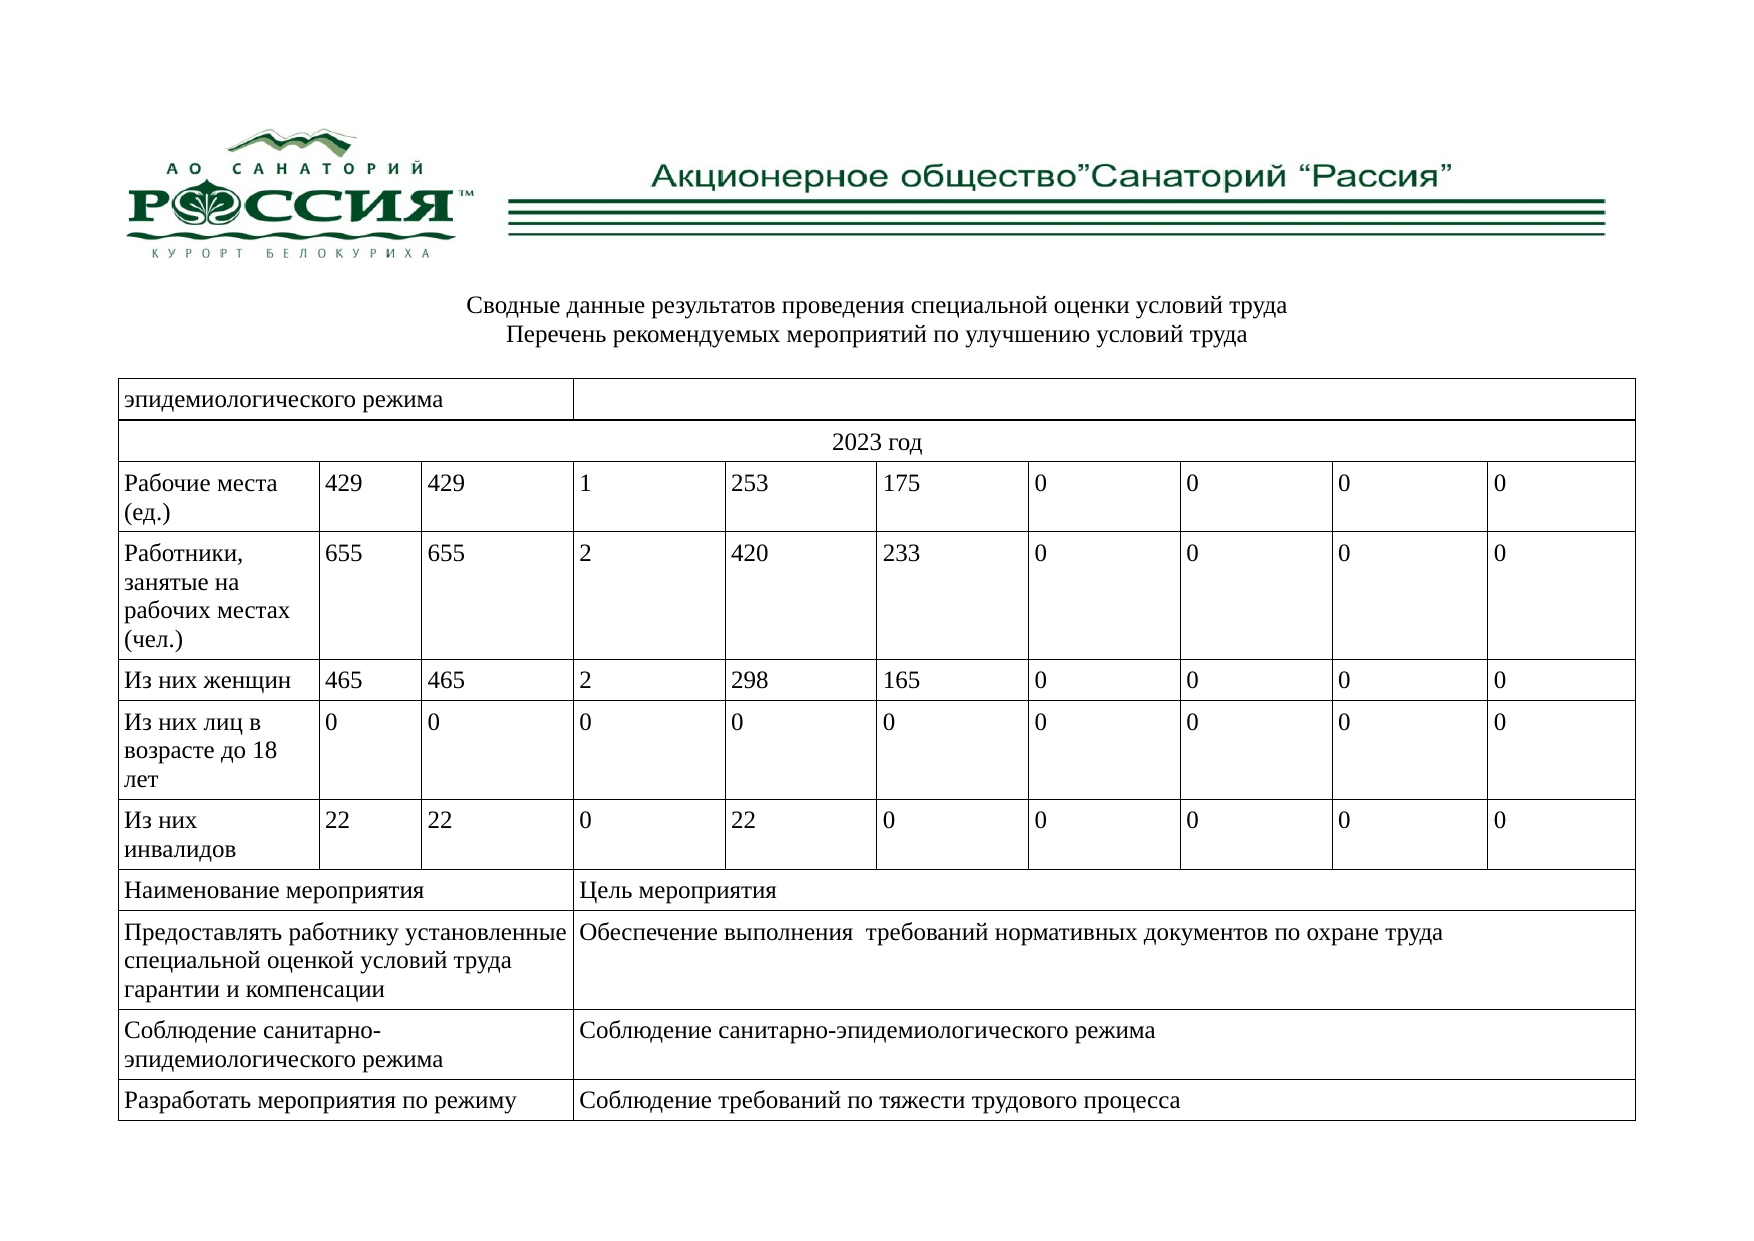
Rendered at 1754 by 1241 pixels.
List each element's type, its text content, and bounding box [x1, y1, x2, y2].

table_cell 0 [1181, 800, 1332, 869]
table_cell Обеспечение выполнения требований нормативных документов по охране труда [574, 911, 1635, 1009]
table_cell [574, 379, 1635, 419]
table_cell 253 [726, 462, 876, 531]
table_cell 0 [1488, 701, 1635, 799]
table_cell 420 [726, 532, 876, 659]
table_cell 0 [726, 701, 876, 799]
table_cell Разработать мероприятия по режиму [119, 1080, 573, 1120]
table_cell 0 [1181, 532, 1332, 659]
table_cell 0 [422, 701, 573, 799]
table_cell Соблюдение требований по тяжести трудового процесса [574, 1080, 1635, 1120]
table_cell 22 [726, 800, 876, 869]
table_cell Работники, занятые на рабочих местах (чел.) [119, 532, 319, 659]
table_cell 429 [320, 462, 421, 531]
table_cell 0 [1488, 660, 1635, 700]
table_cell Из них лиц в возрасте до 18 лет [119, 701, 319, 799]
table_cell 0 [1488, 800, 1635, 869]
table_cell 0 [1029, 462, 1180, 531]
table_cell 175 [877, 462, 1028, 531]
table_cell 0 [1181, 462, 1332, 531]
table_cell 465 [320, 660, 421, 700]
table_cell 0 [1029, 532, 1180, 659]
table_cell 0 [877, 701, 1028, 799]
table_cell Из них инвалидов [119, 800, 319, 869]
table_cell 1 [574, 462, 725, 531]
table_cell 2 [574, 532, 725, 659]
table_cell 0 [1333, 660, 1487, 700]
table_cell 0 [1488, 462, 1635, 531]
table_cell Соблюдение санитарно-эпидемиологического режима [119, 1010, 573, 1079]
table_cell 0 [1181, 660, 1332, 700]
table_cell 0 [1488, 532, 1635, 659]
table_cell 0 [1029, 701, 1180, 799]
table_cell Наименование мероприятия [119, 870, 573, 910]
table_cell 0 [877, 800, 1028, 869]
table_cell 0 [1029, 800, 1180, 869]
table_cell 0 [320, 701, 421, 799]
table_cell 0 [574, 701, 725, 799]
table_cell 0 [1333, 462, 1487, 531]
table_cell Цель мероприятия [574, 870, 1635, 910]
table_cell 298 [726, 660, 876, 700]
table_cell 0 [1333, 701, 1487, 799]
table_cell Предоставлять работнику установленные специальной оценкой условий труда гарантии и компенсации [119, 911, 573, 1009]
table_cell 0 [1333, 800, 1487, 869]
table_cell 233 [877, 532, 1028, 659]
table_cell эпидемиологического режима [119, 379, 573, 419]
table_cell Соблюдение санитарно-эпидемиологического режима [574, 1010, 1635, 1079]
table_cell 2 [574, 660, 725, 700]
table_cell Из них женщин [119, 660, 319, 700]
table_cell 429 [422, 462, 573, 531]
table_cell 0 [1029, 660, 1180, 700]
table_cell 165 [877, 660, 1028, 700]
table_cell Рабочие места (ед.) [119, 462, 319, 531]
table_cell 0 [1333, 532, 1487, 659]
table_cell 0 [574, 800, 725, 869]
table_cell 22 [422, 800, 573, 869]
table_header 2023 год [119, 421, 1635, 461]
table_cell 655 [422, 532, 573, 659]
table_cell 22 [320, 800, 421, 869]
table_cell 465 [422, 660, 573, 700]
table_cell 655 [320, 532, 421, 659]
table_cell 0 [1181, 701, 1332, 799]
